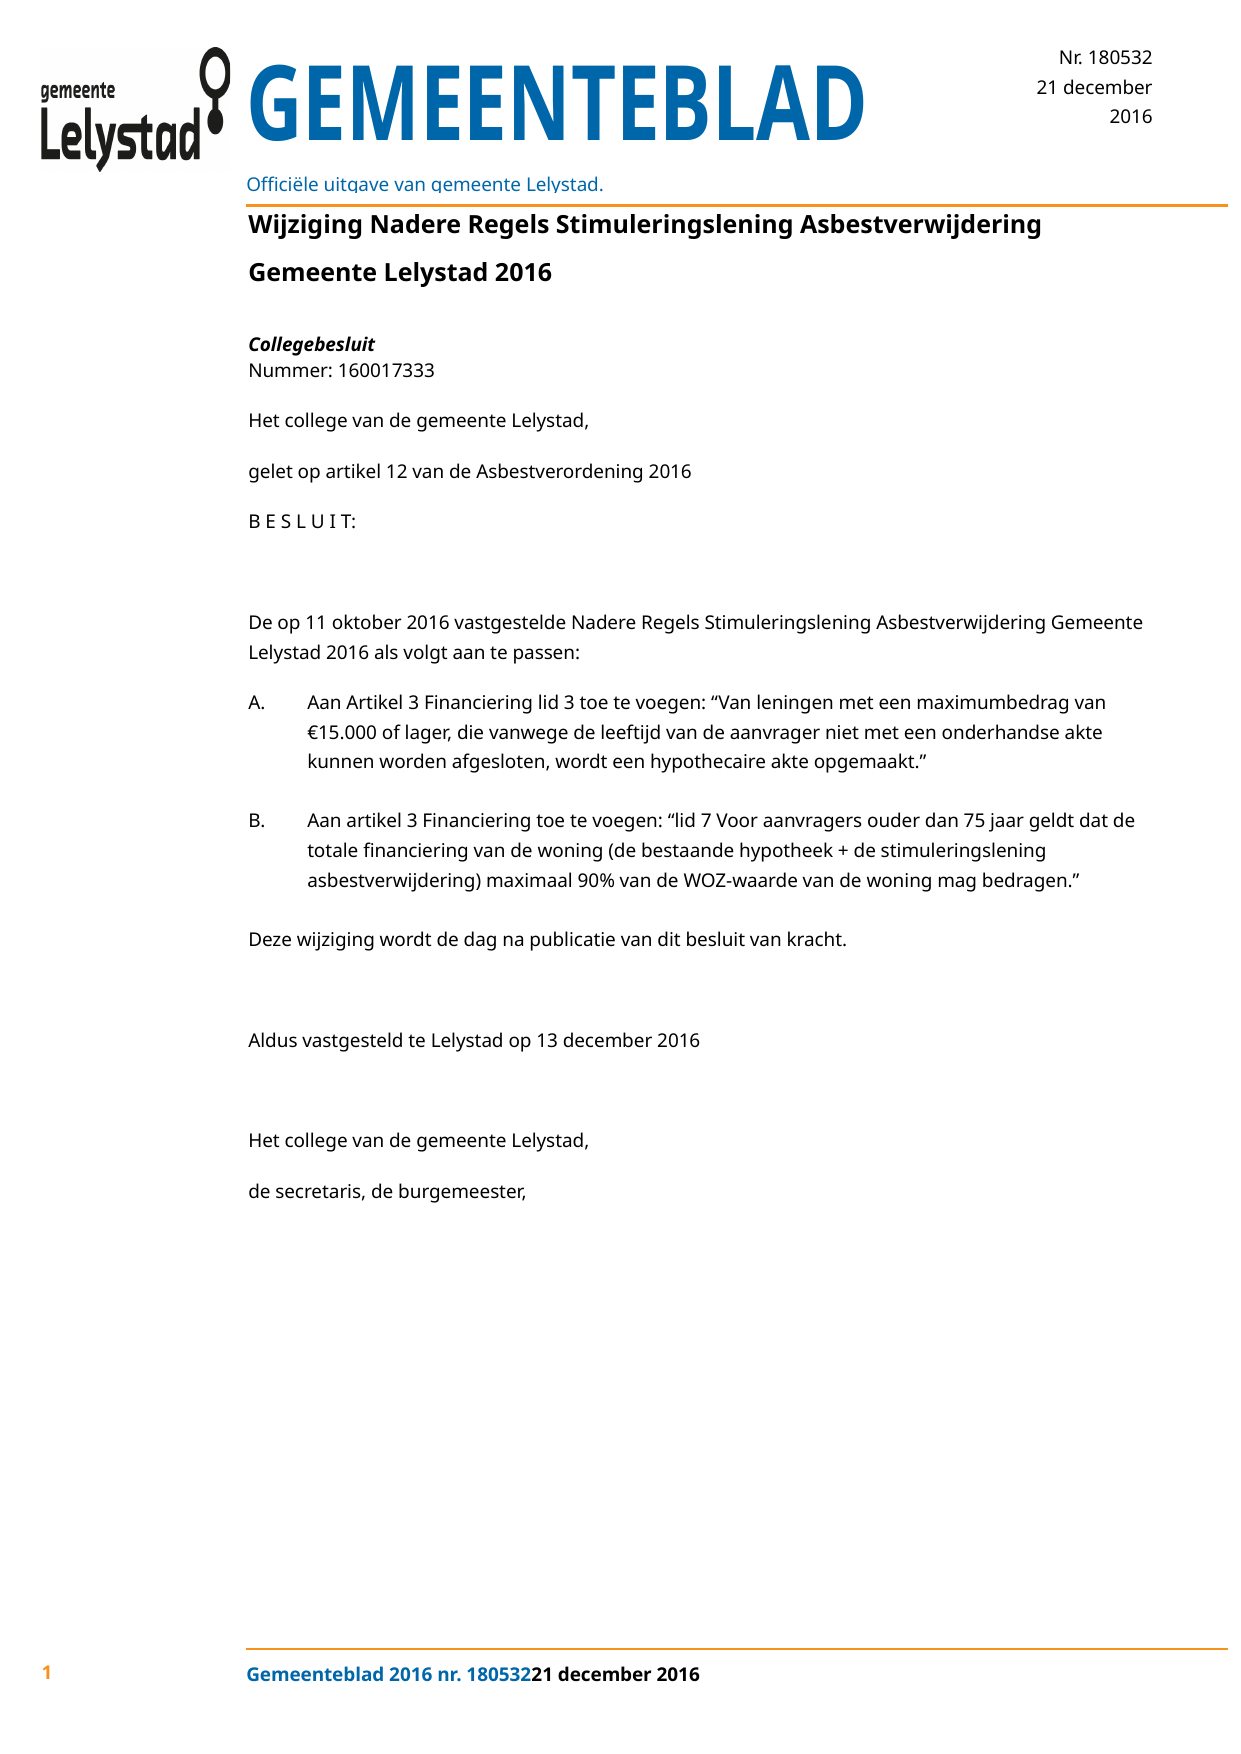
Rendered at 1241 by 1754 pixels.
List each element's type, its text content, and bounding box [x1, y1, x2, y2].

list Aan Artikel 3 Financiering lid 3 toe te voegen: “Van leningen met een maximumbedrag van €15.000 of lager, die vanwege de leeftijd van de aanvrager niet met een onderhandse akte kunnen worden afgesloten, wordt een hypothecaire akte opgemaakt.” [248, 689, 1152, 774]
text De op 11 oktober 2016 vastgestelde Nadere Regels Stimuleringslening Asbestverwijdering Gemeente Lelystad 2016 als volgt aan te passen: [248, 609, 1152, 664]
picture [41, 47, 231, 172]
list Aan artikel 3 Financiering toe te voegen: “lid 7 Voor aanvragers ouder dan 75 jaar geldt dat de totale financiering van de woning (de bestaande hypotheek + de stimuleringslening asbestverwijdering) maximaal 90% van de WOZ-waarde van de woning mag bedragen.” [248, 808, 1152, 892]
text de secretaris, de burgemeester, [248, 1178, 1152, 1204]
text Wijziging Nadere Regels Stimuleringslening Asbestverwijdering Gemeente Lelystad 2016 [248, 207, 1152, 288]
text Aldus vastgesteld te Lelystad op 13 december 2016 [248, 1027, 1152, 1052]
text B E S L U I T: [248, 508, 1152, 534]
text Deze wijziging wordt de dag na publicatie van dit besluit van kracht. [248, 926, 1152, 952]
text Het college van de gemeente Lelystad, [248, 408, 1152, 433]
text Het college van de gemeente Lelystad, [248, 1128, 1152, 1153]
text Collegebesluit [248, 331, 1152, 357]
text gelet op artikel 12 van de Asbestverordening 2016 [248, 458, 1152, 484]
text Nummer: 160017333 [248, 357, 1152, 383]
